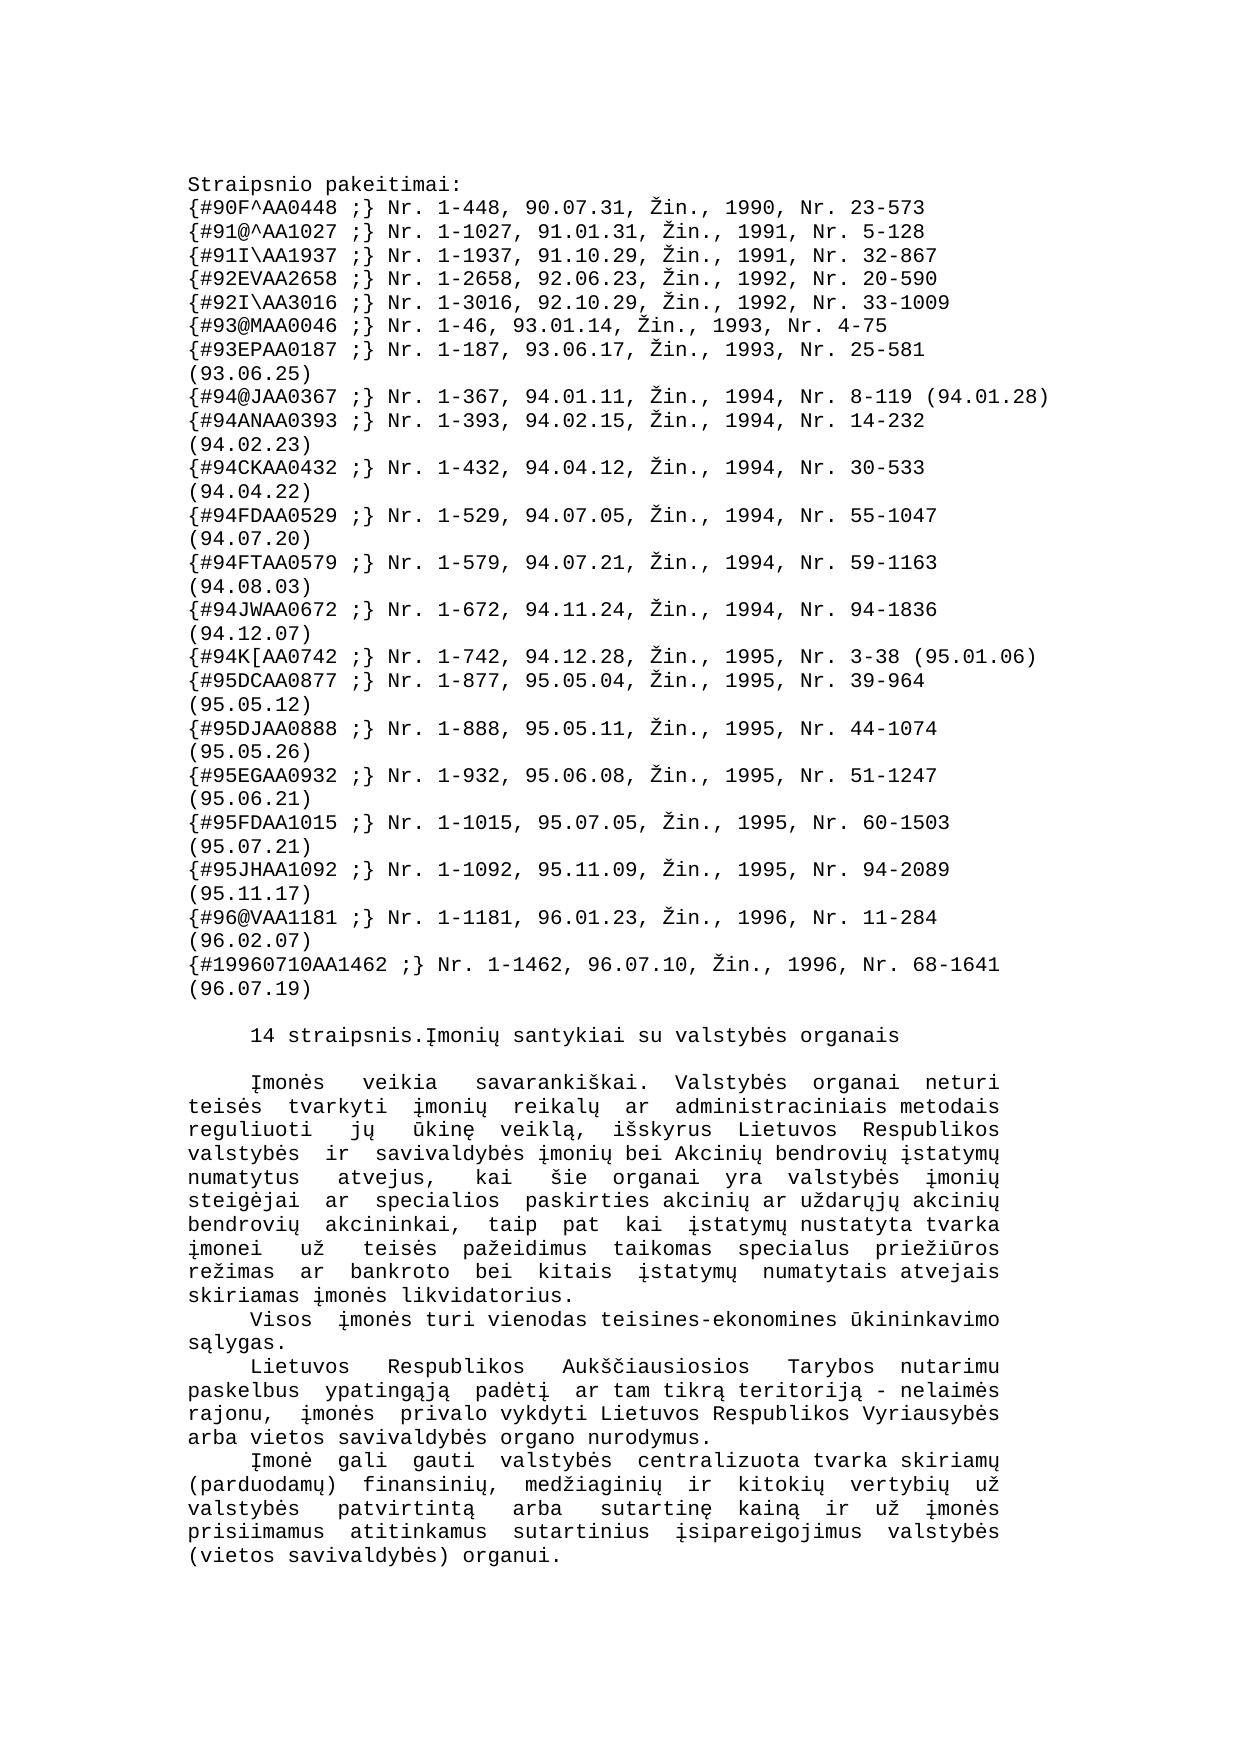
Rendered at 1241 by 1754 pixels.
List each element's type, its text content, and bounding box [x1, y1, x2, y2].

text {#92I\AA3016 ;} Nr. 1-3016, 92.10.29, Žin., 1992, Nr. 33-1009 [187, 292, 1053, 316]
text valstybės patvirtintą arba sutartinę kainą ir už įmonės [187, 1498, 1053, 1521]
text {#96@VAA1181 ;} Nr. 1-1181, 96.01.23, Žin., 1996, Nr. 11-284 (96.02.07) [187, 907, 1053, 954]
text {#94FDAA0529 ;} Nr. 1-529, 94.07.05, Žin., 1994, Nr. 55-1047 (94.07.20) [187, 505, 1053, 552]
text Įmonė gali gauti valstybės centralizuota tvarka skiriamų [187, 1451, 1053, 1474]
text {#94K[AA0742 ;} Nr. 1-742, 94.12.28, Žin., 1995, Nr. 3-38 (95.01.06) [187, 647, 1053, 670]
text steigėjai ar specialios paskirties akcinių ar uždarųjų akcinių [187, 1190, 1053, 1214]
text sąlygas. [187, 1332, 1053, 1356]
text Lietuvos Respublikos Aukščiausiosios Tarybos nutarimu [187, 1356, 1053, 1379]
text režimas ar bankroto bei kitais įstatymų numatytais atvejais [187, 1261, 1053, 1285]
text {#95FDAA1015 ;} Nr. 1-1015, 95.07.05, Žin., 1995, Nr. 60-1503 (95.07.21) [187, 812, 1053, 859]
text {#95DJAA0888 ;} Nr. 1-888, 95.05.11, Žin., 1995, Nr. 44-1074 (95.05.26) [187, 717, 1053, 765]
text {#95EGAA0932 ;} Nr. 1-932, 95.06.08, Žin., 1995, Nr. 51-1247 (95.06.21) [187, 765, 1053, 812]
text (parduodamų) finansinių, medžiaginių ir kitokių vertybių už [187, 1474, 1053, 1498]
text Įmonės veikia savarankiškai. Valstybės organai neturi [187, 1072, 1053, 1096]
text (vietos savivaldybės) organui. [187, 1545, 1053, 1569]
text paskelbus ypatingąją padėtį ar tam tikrą teritoriją - nelaimės [187, 1379, 1053, 1403]
text įmonei už teisės pažeidimus taikomas specialus priežiūros [187, 1238, 1053, 1261]
text {#93@MAA0046 ;} Nr. 1-46, 93.01.14, Žin., 1993, Nr. 4-75 [187, 316, 1053, 339]
text {#94FTAA0579 ;} Nr. 1-579, 94.07.21, Žin., 1994, Nr. 59-1163 (94.08.03) [187, 552, 1053, 599]
text {#91I\AA1937 ;} Nr. 1-1937, 91.10.29, Žin., 1991, Nr. 32-867 [187, 244, 1053, 268]
text numatytus atvejus, kai šie organai yra valstybės įmonių [187, 1167, 1053, 1190]
text prisiimamus atitinkamus sutartinius įsipareigojimus valstybės [187, 1521, 1053, 1545]
text skiriamas įmonės likvidatorius. [187, 1285, 1053, 1309]
text reguliuoti jų ūkinę veiklą, išskyrus Lietuvos Respublikos [187, 1119, 1053, 1143]
text {#93EPAA0187 ;} Nr. 1-187, 93.06.17, Žin., 1993, Nr. 25-581 (93.06.25) [187, 339, 1053, 386]
text {#94CKAA0432 ;} Nr. 1-432, 94.04.12, Žin., 1994, Nr. 30-533 (94.04.22) [187, 457, 1053, 505]
text {#92EVAA2658 ;} Nr. 1-2658, 92.06.23, Žin., 1992, Nr. 20-590 [187, 268, 1053, 292]
text 14 straipsnis.Įmonių santykiai su valstybės organais [187, 1025, 1053, 1048]
text {#95JHAA1092 ;} Nr. 1-1092, 95.11.09, Žin., 1995, Nr. 94-2089 (95.11.17) [187, 859, 1053, 907]
text Visos įmonės turi vienodas teisines-ekonomines ūkininkavimo [187, 1309, 1053, 1332]
text {#90F^AA0448 ;} Nr. 1-448, 90.07.31, Žin., 1990, Nr. 23-573 [187, 197, 1053, 221]
text rajonu, įmonės privalo vykdyti Lietuvos Respublikos Vyriausybės [187, 1403, 1053, 1427]
text {#94ANAA0393 ;} Nr. 1-393, 94.02.15, Žin., 1994, Nr. 14-232 (94.02.23) [187, 410, 1053, 457]
text {#94JWAA0672 ;} Nr. 1-672, 94.11.24, Žin., 1994, Nr. 94-1836 (94.12.07) [187, 599, 1053, 647]
text {#91@^AA1027 ;} Nr. 1-1027, 91.01.31, Žin., 1991, Nr. 5-128 [187, 221, 1053, 244]
text valstybės ir savivaldybės įmonių bei Akcinių bendrovių įstatymų [187, 1143, 1053, 1167]
text {#19960710AA1462 ;} Nr. 1-1462, 96.07.10, Žin., 1996, Nr. 68-1641 (96.07.19) [187, 954, 1053, 1001]
text {#95DCAA0877 ;} Nr. 1-877, 95.05.04, Žin., 1995, Nr. 39-964 (95.05.12) [187, 670, 1053, 717]
text arba vietos savivaldybės organo nurodymus. [187, 1427, 1053, 1451]
text Straipsnio pakeitimai: [187, 174, 1053, 197]
text {#94@JAA0367 ;} Nr. 1-367, 94.01.11, Žin., 1994, Nr. 8-119 (94.01.28) [187, 386, 1053, 410]
text bendrovių akcininkai, taip pat kai įstatymų nustatyta tvarka [187, 1214, 1053, 1238]
text teisės tvarkyti įmonių reikalų ar administraciniais metodais [187, 1096, 1053, 1119]
